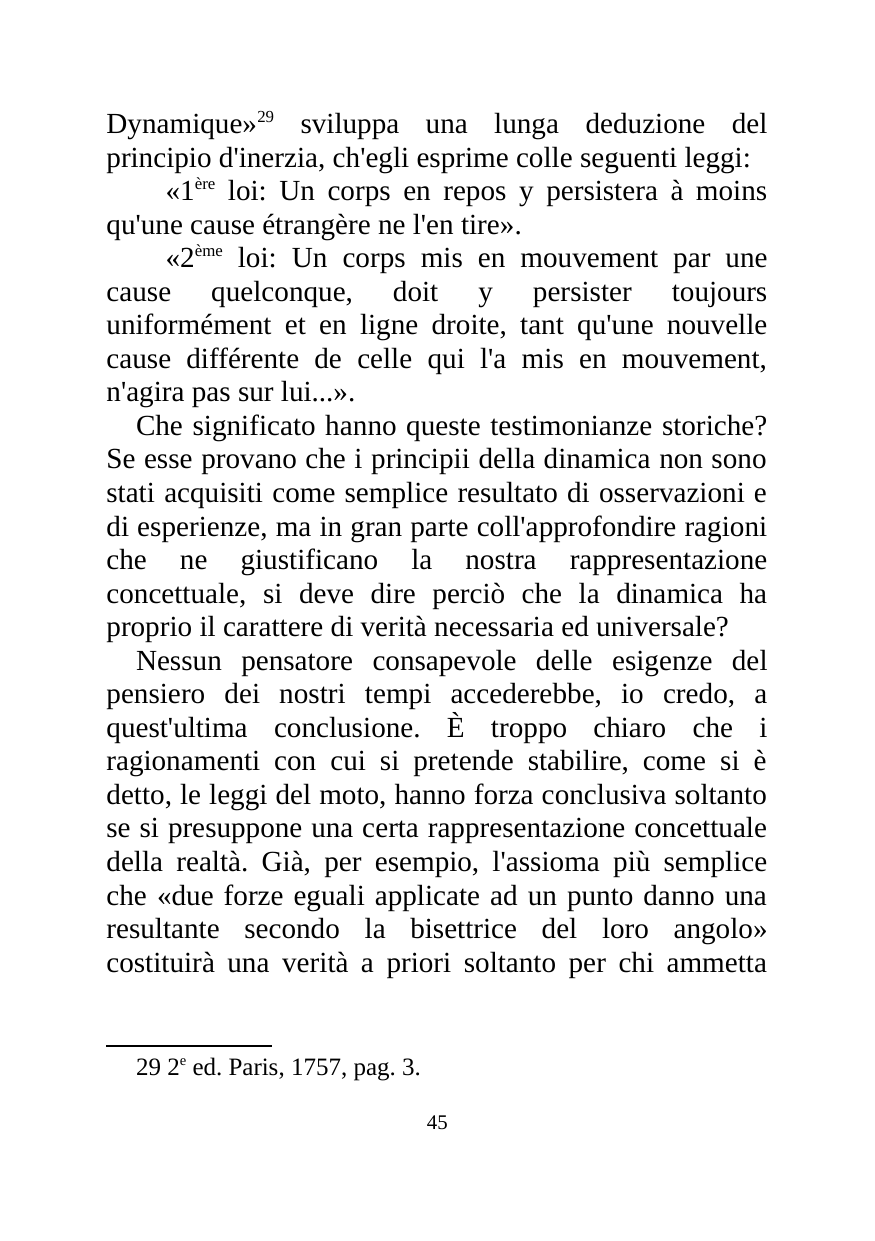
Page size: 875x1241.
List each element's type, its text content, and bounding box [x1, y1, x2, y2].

text 2e ed. Paris, 1757, pag. 3. [106, 1052, 768, 1080]
text «1ère loi: Un corps en repos y persistera à moins qu'une cause étrangère ne l'en tire». [106, 173, 768, 240]
text Che significato hanno queste testimonianze storiche? Se esse provano che i principii della dinamica non sono stati acquisiti come semplice resultato di osservazioni e di esperienze, ma in gran parte coll'approfondire ragioni che ne giustificano la nostra rappresentazione concettuale, si deve dire perciò che la dinamica ha proprio il carattere di verità necessaria ed universale? [106, 408, 768, 643]
text Nessun pensatore consapevole delle esigenze del pensiero dei nostri tempi accederebbe, io credo, a quest'ultima conclusione. È troppo chiaro che i ragionamenti con cui si pretende stabilire, come si è detto, le leggi del moto, hanno forza conclusiva soltanto se si presuppone una certa rappresentazione concettuale della realtà. Già, per esempio, l'assioma più semplice che «due forze eguali applicate ad un punto danno una resultante secondo la bisettrice del loro angolo» costituirà una verità a priori soltanto per chi ammetta [106, 643, 768, 978]
text Si può affermare che il carattere a priori di questi assiomi della dinamica viene postulato in generale dai pensatori matematici per tutto il secolo decimottavo, e ancora trova difensori fra i filosofi nel secolo seguente. Basterà citare D'Alembert che nel suo «Traité de Dynamique» sviluppa una lunga deduzione del principio d'inerzia, ch'egli esprime colle seguenti leggi: [106, 106, 768, 173]
text «2ème loi: Un corps mis en mouvement par une cause quelconque, doit y persister toujours uniformément et en ligne droite, tant qu'une nouvelle cause différente de celle qui l'a mis en mouvement, n'agira pas sur lui...». [106, 240, 768, 408]
